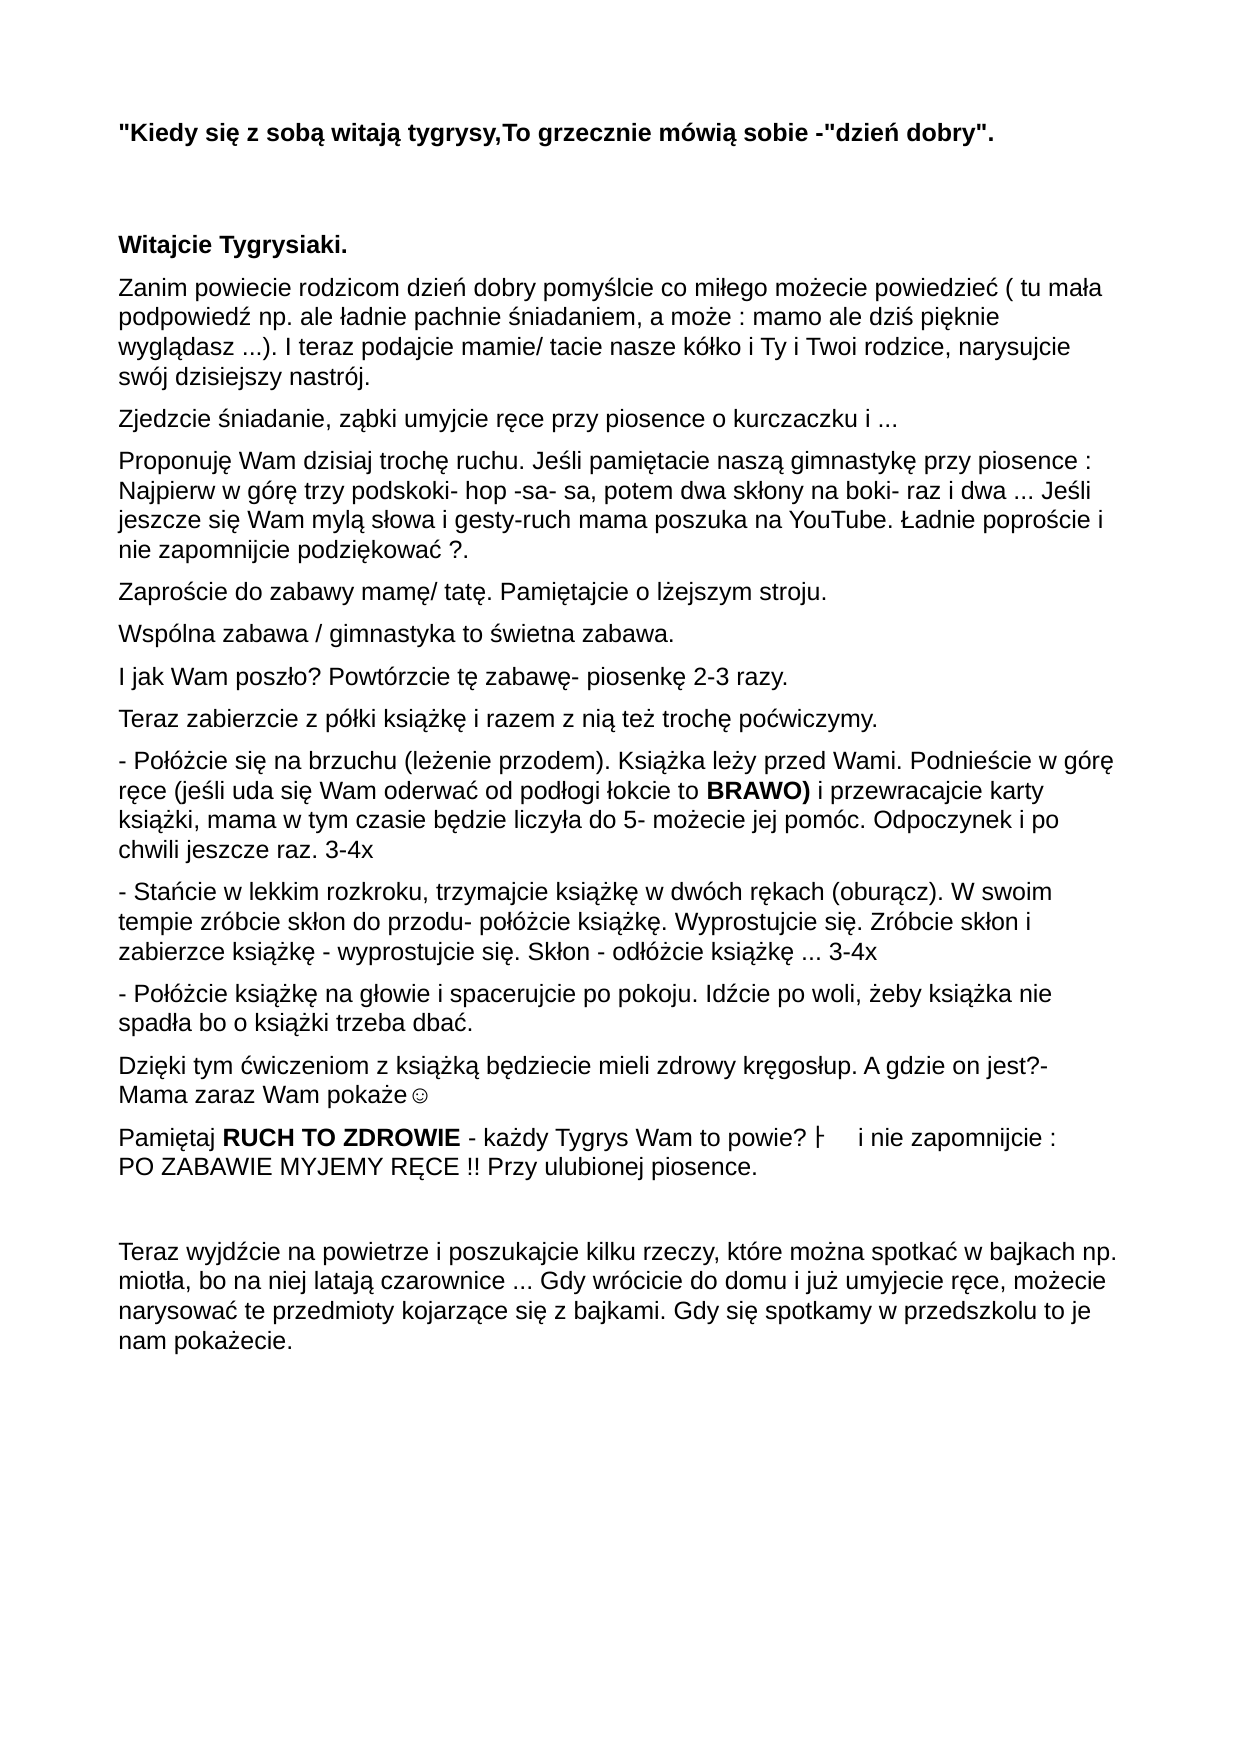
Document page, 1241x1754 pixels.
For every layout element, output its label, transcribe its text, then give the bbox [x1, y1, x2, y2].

text Zjedzcie śniadanie, ząbki umyjcie ręce przy piosence o kurczaczku i ... [118, 403, 1122, 432]
text Zaproście do zabawy mamę/ tatę. Pamiętajcie o lżejszym stroju. [118, 576, 1122, 606]
text Zanim powiecie rodzicom dzień dobry pomyślcie co miłego możecie powiedzieć ( tu mała podpowiedź np. ale ładnie pachnie śniadaniem, a może : mamo ale dziś pięknie wyglądasz ...). I teraz podajcie mamie/ tacie nasze kółko i Ty i Twoi rodzice, narysujcie swój dzisiejszy nastrój. [118, 272, 1122, 390]
text Witajcie Tygrysiaki. [118, 229, 1122, 259]
text Pamiętaj RUCH TO ZDROWIE - każdy Tygrys Wam to powie?ￂﾠi nie zapomnijcie : PO ZABAWIE MYJEMY RĘCE !! Przy ulubionej piosence. [118, 1122, 1122, 1181]
text "Kiedy się z sobą witają tygrysy,To grzecznie mówią sobie -"dzień dobry". [118, 118, 1122, 147]
text - Stańcie w lekkim rozkroku, trzymajcie książkę w dwóch rękach (oburącz). W swoim tempie zróbcie skłon do przodu- połóżcie książkę. Wyprostujcie się. Zróbcie skłon i zabierzce książkę - wyprostujcie się. Skłon - odłóżcie książkę ... 3-4x [118, 876, 1122, 965]
text Teraz zabierzcie z półki książkę i razem z nią też trochę poćwiczymy. [118, 703, 1122, 732]
text Wspólna zabawa / gimnastyka to świetna zabawa. [118, 618, 1122, 648]
text - Połóżcie się na brzuchu (leżenie przodem). Książka leży przed Wami. Podnieście w górę ręce (jeśli uda się Wam oderwać od podłogi łokcie to BRAWO) i przewracajcie karty książki, mama w tym czasie będzie liczyła do 5- możecie jej pomóc. Odpoczynek i po chwili jeszcze raz. 3-4x [118, 745, 1122, 864]
text - Połóżcie książkę na głowie i spacerujcie po pokoju. Idźcie po woli, żeby książka nie spadła bo o książki trzeba dbać. [118, 978, 1122, 1037]
text Proponuję Wam dzisiaj trochę ruchu. Jeśli pamiętacie naszą gimnastykę przy piosence : Najpierw w górę trzy podskoki- hop -sa- sa, potem dwa skłony na boki- raz i dwa ... Jeśli jeszcze się Wam mylą słowa i gesty-ruch mama poszuka na YouTube. Ładnie poproście i nie zapomnijcie podziękować ?. [118, 445, 1122, 564]
text Dzięki tym ćwiczeniom z książką będziecie mieli zdrowy kręgosłup. A gdzie on jest?- Mama zaraz Wam pokaże☺ [118, 1050, 1122, 1109]
text I jak Wam poszło? Powtórzcie tę zabawę- piosenkę 2-3 razy. [118, 661, 1122, 690]
text Teraz wyjdźcie na powietrze i poszukajcie kilku rzeczy, które można spotkać w bajkach np. miotła, bo na niej latają czarownice ... Gdy wrócicie do domu i już umyjecie ręce, możecie narysować te przedmioty kojarzące się z bajkami. Gdy się spotkamy w przedszkolu to je nam pokażecie. [118, 1236, 1122, 1354]
